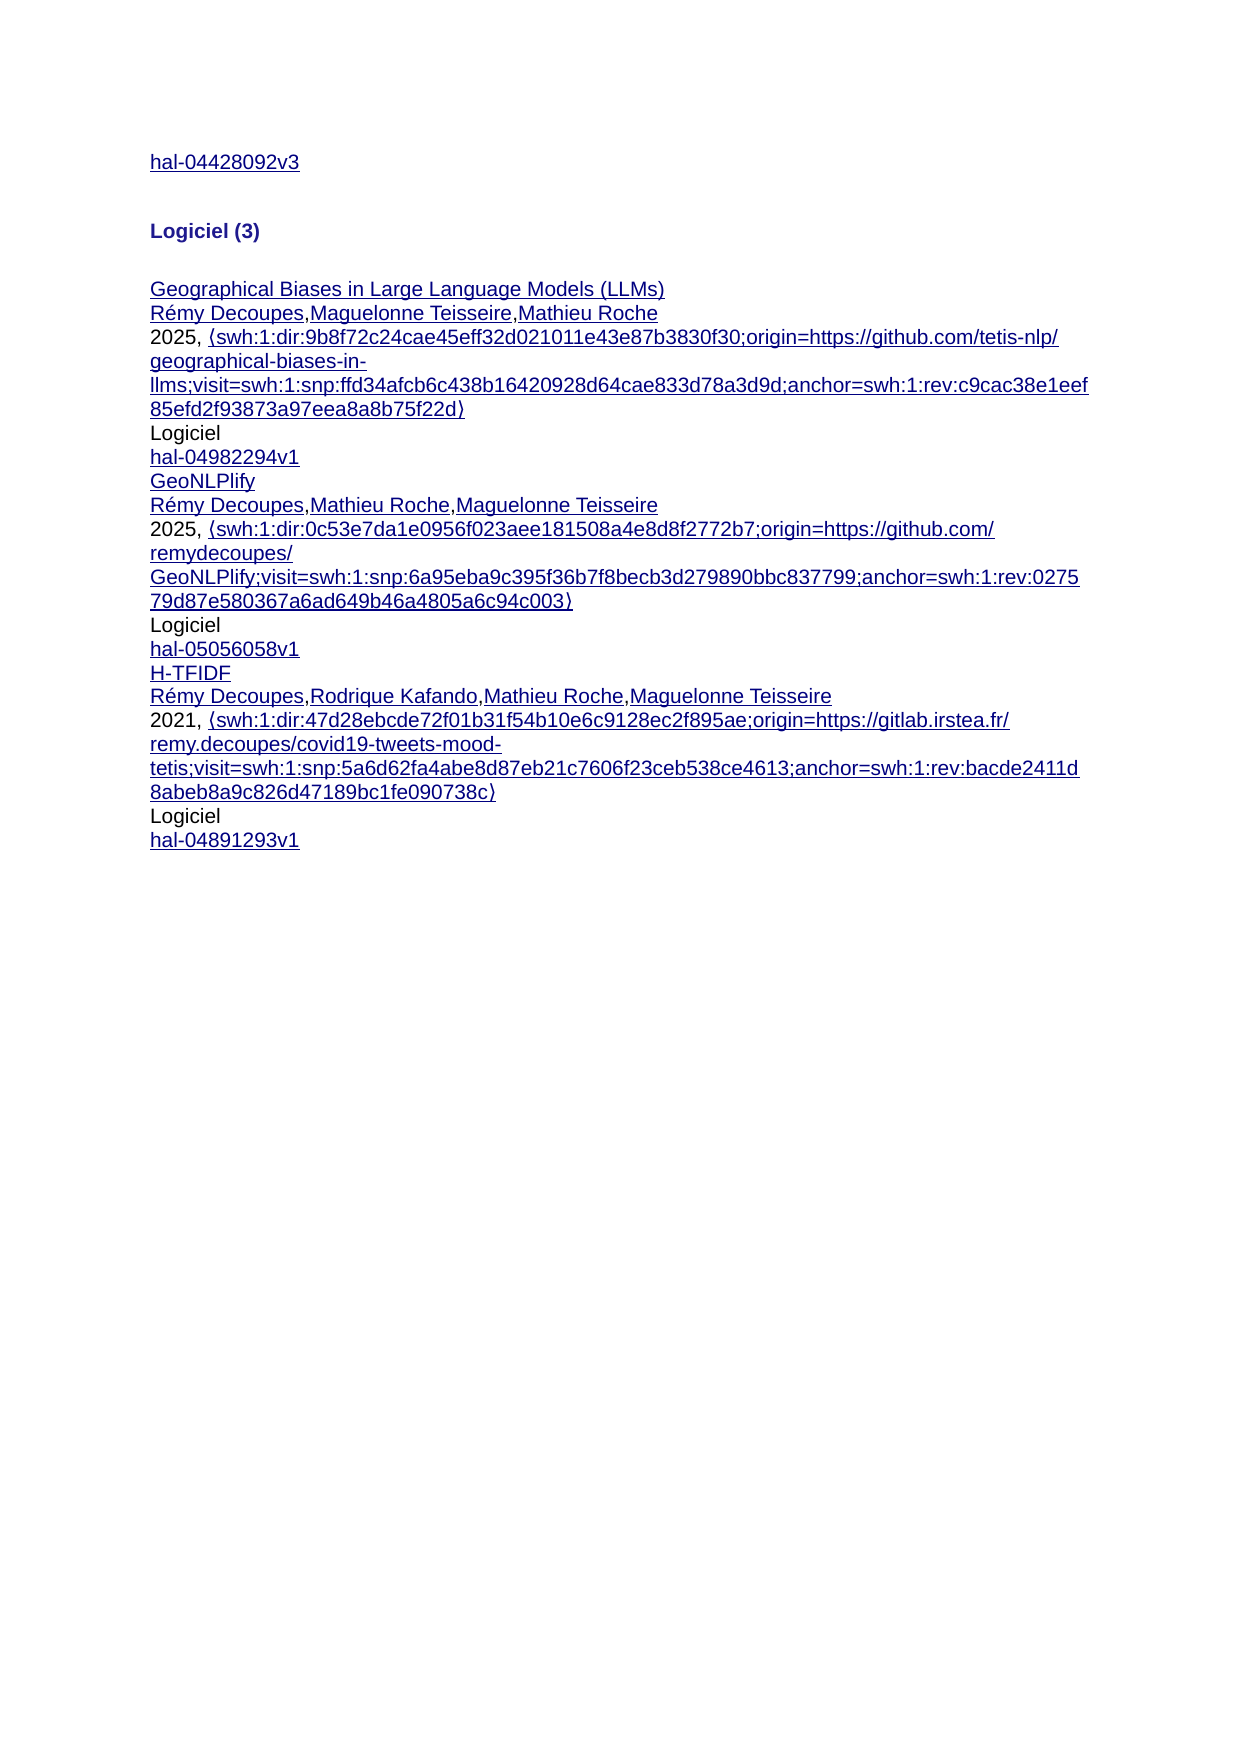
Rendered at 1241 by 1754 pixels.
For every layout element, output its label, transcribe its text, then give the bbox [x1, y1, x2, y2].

subtitle Logiciel (3) [150, 219, 1090, 243]
table_header Geographical Biases in Large Language Models (LLMs) Rémy Decoupes,Maguelonne Teisseire,Mathieu Roche 2025, ⟨swh:1:dir:9b8f72c24cae45eff32d021011e43e87b3830f30;origin=https://github.com/tetis-nlp/geographical-biases-in-llms;visit=swh:1:snp:ffd34afcb6c438b16420928d64cae833d78a3d9d;anchor=swh:1:rev:c9cac38e1eef85efd2f93873a97eea8a8b75f22d⟩ Logiciel hal-04982294v1 [150, 277, 1090, 469]
table_cell GeoNLPlify Rémy Decoupes,Mathieu Roche,Maguelonne Teisseire 2025, ⟨swh:1:dir:0c53e7da1e0956f023aee181508a4e8d8f2772b7;origin=https://github.com/remydecoupes/GeoNLPlify;visit=swh:1:snp:6a95eba9c395f36b7f8becb3d279890bbc837799;anchor=swh:1:rev:027579d87e580367a6ad649b46a4805a6c94c003⟩ Logiciel hal-05056058v1 [150, 469, 1090, 660]
table_cell H-TFIDF Rémy Decoupes,Rodrique Kafando,Mathieu Roche,Maguelonne Teisseire 2021, ⟨swh:1:dir:47d28ebcde72f01b31f54b10e6c9128ec2f895ae;origin=https://gitlab.irstea.fr/remy.decoupes/covid19-tweets-mood-tetis;visit=swh:1:snp:5a6d62fa4abe8d87eb21c7606f23ceb538ce4613;anchor=swh:1:rev:bacde2411d8abeb8a9c826d47189bc1fe090738c⟩ Logiciel hal-04891293v1 [150, 660, 1090, 852]
table_header hal-04428092v3 [150, 150, 1090, 174]
